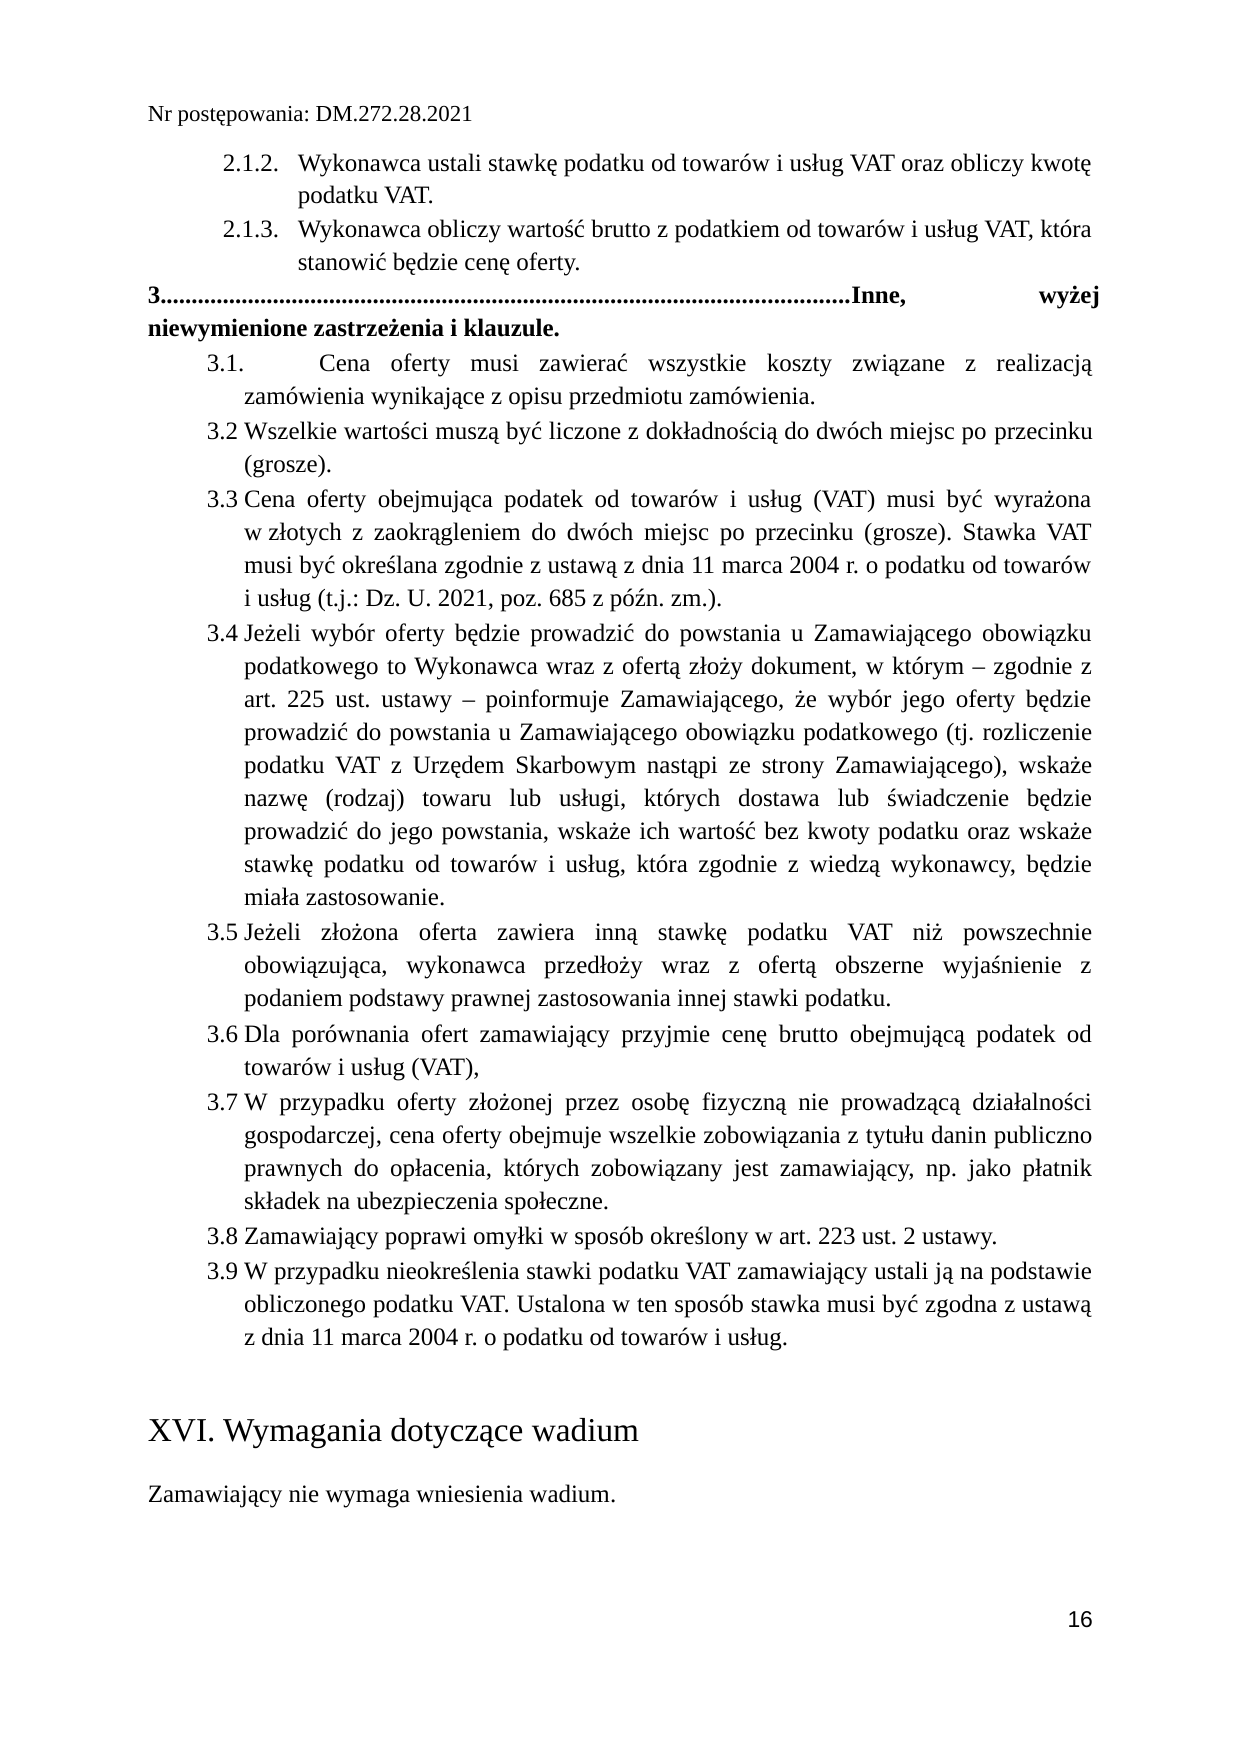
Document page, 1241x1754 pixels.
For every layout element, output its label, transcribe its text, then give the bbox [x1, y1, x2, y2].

subtitle XVI. Wymagania dotyczące wadium [148, 1410, 1093, 1449]
list Jeżeli złożona oferta zawiera inną stawkę podatku VAT niż powszechnie obowiązująca, wykonawca przedłoży wraz z ofertą obszerne wyjaśnienie z podaniem podstawy prawnej zastosowania innej stawki podatku. [207, 917, 1093, 1012]
list Dla porównania ofert zamawiający przyjmie cenę brutto obejmującą podatek od towarów i usług (VAT), [207, 1019, 1093, 1080]
list Zamawiający poprawi omyłki w sposób określony w art. 223 ust. 2 ustawy. [207, 1221, 1093, 1250]
list Jeżeli wybór oferty będzie prowadzić do powstania u Zamawiającego obowiązku podatkowego to Wykonawca wraz z ofertą złoży dokument, w którym – zgodnie z art. 225 ust. ustawy – poinformuje Zamawiającego, że wybór jego oferty będzie prowadzić do powstania u Zamawiającego obowiązku podatkowego (tj. rozliczenie podatku VAT z Urzędem Skarbowym nastąpi ze strony Zamawiającego), wskaże nazwę (rodzaj) towaru lub usługi, których dostawa lub świadczenie będzie prowadzić do jego powstania, wskaże ich wartość bez kwoty podatku oraz wskaże stawkę podatku od towarów i usług, która zgodnie z wiedzą wykonawcy, będzie miała zastosowanie. [207, 618, 1093, 911]
list Wszelkie wartości muszą być liczone z dokładnością do dwóch miejsc po przecinku (grosze). [207, 416, 1093, 478]
list Inne, wyżej niewymienione zastrzeżenia i klauzule. [148, 280, 1100, 341]
list W przypadku nieokreślenia stawki podatku VAT zamawiający ustali ją na podstawie obliczonego podatku VAT. Ustalona w ten sposób stawka musi być zgodna z ustawą z dnia 11 marca 2004 r. o podatku od towarów i usług. [207, 1256, 1093, 1351]
list Cena oferty obejmująca podatek od towarów i usług (VAT) musi być wyrażona w złotych z zaokrągleniem do dwóch miejsc po przecinku (grosze). Stawka VAT musi być określana zgodnie z ustawą z dnia 11 marca 2004 r. o podatku od towarów i usług (t.j.: Dz. U. 2021, poz. 685 z późn. zm.). [207, 484, 1093, 612]
list Wykonawca obliczy wartość brutto z podatkiem od towarów i usług VAT, która stanowić będzie cenę oferty. [223, 214, 1093, 275]
text Zamawiający nie wymaga wniesienia wadium. [148, 1479, 1093, 1508]
list Wykonawca ustali stawkę podatku od towarów i usług VAT oraz obliczy kwotę podatku VAT. [223, 148, 1093, 209]
list W przypadku oferty złożonej przez osobę fizyczną nie prowadzącą działalności gospodarczej, cena oferty obejmuje wszelkie zobowiązania z tytułu danin publiczno prawnych do opłacenia, których zobowiązany jest zamawiający, np. jako płatnik składek na ubezpieczenia społeczne. [207, 1087, 1093, 1214]
list Cena oferty musi zawierać wszystkie koszty związane z realizacją zamówienia wynikające z opisu przedmiotu zamówienia. [207, 348, 1093, 409]
